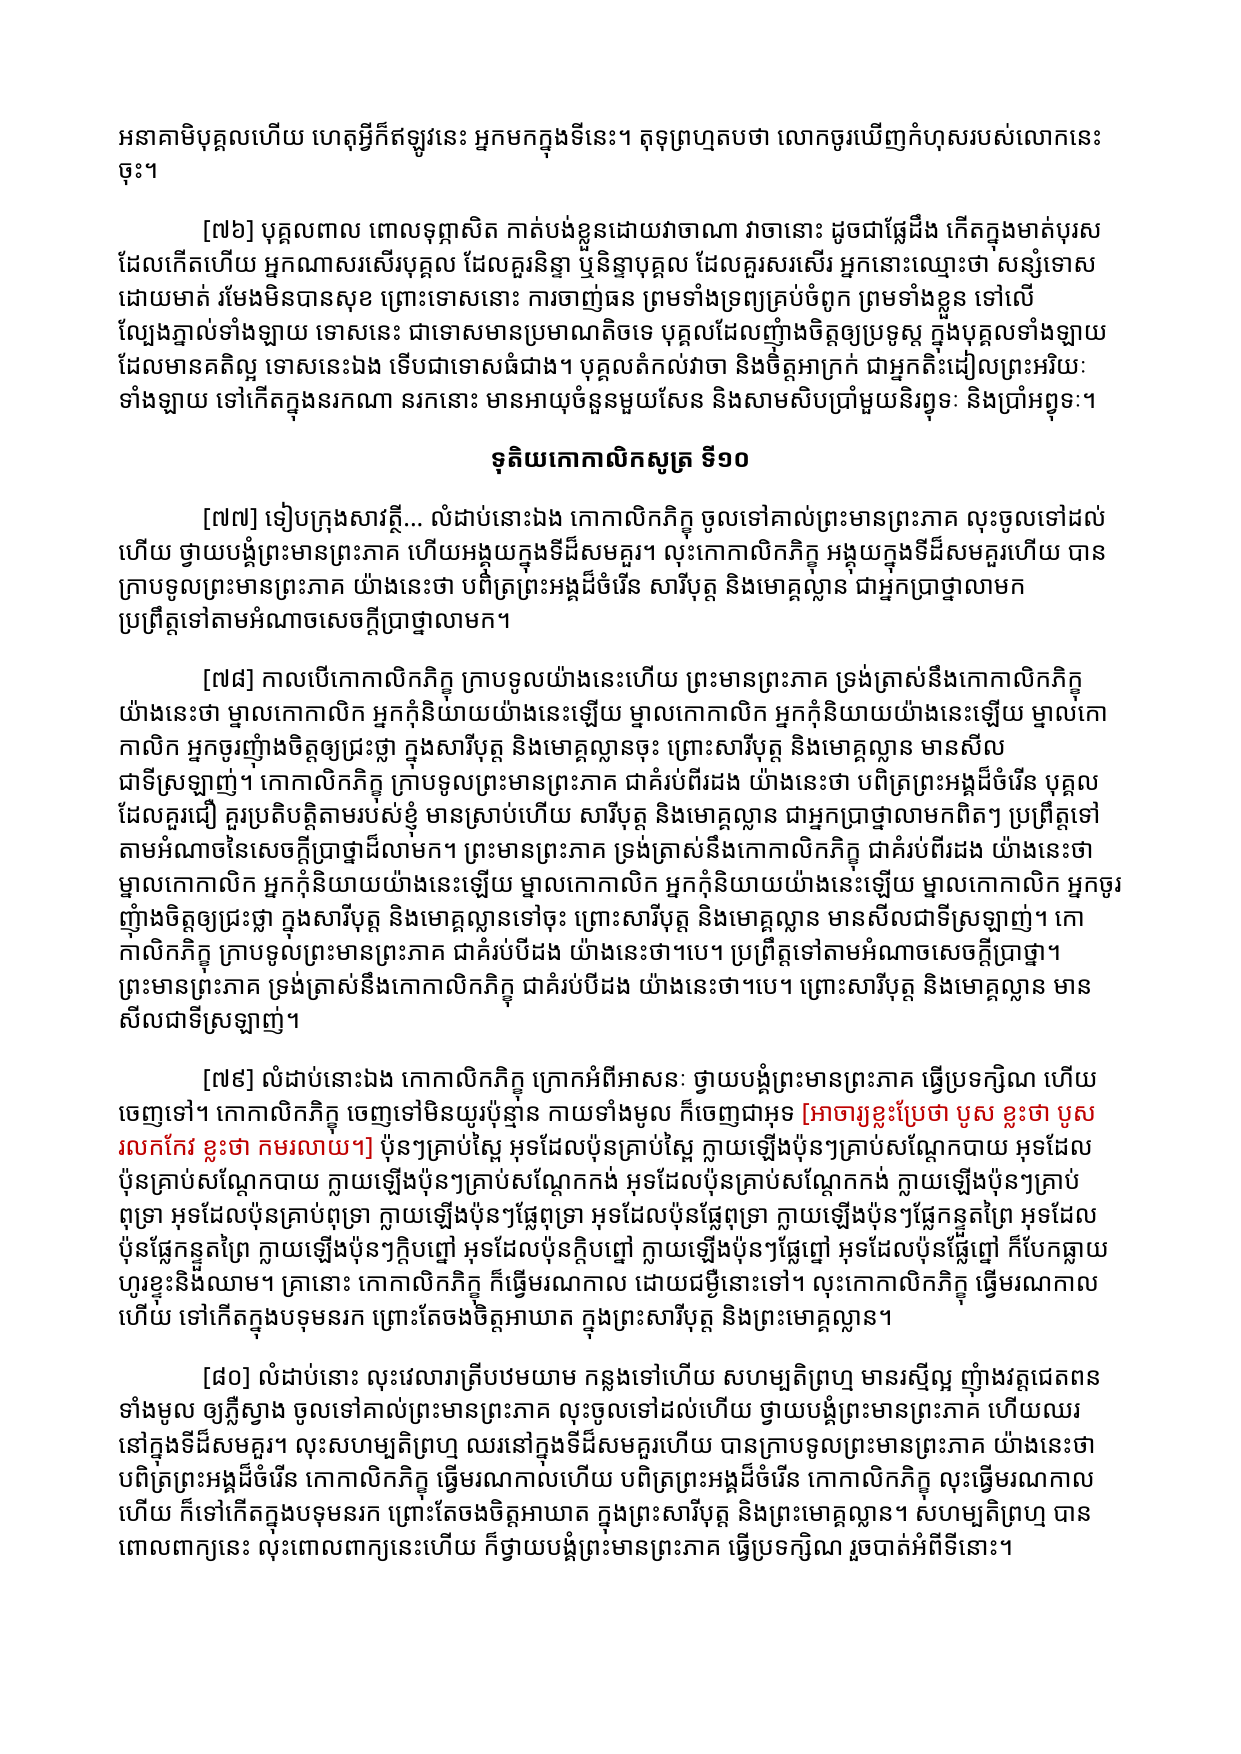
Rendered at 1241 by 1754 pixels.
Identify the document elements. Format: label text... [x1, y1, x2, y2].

text ទុតិយកោកាលិកសូត្រ ទី១០ [118, 441, 1122, 475]
text [៧៨] កាលបើកោកាលិកភិក្ខុ ក្រាបទូលយ៉ាងនេះហើយ ព្រះមានព្រះភាគ ទ្រង់​ត្រាស់នឹងកោកាលិកភិក្ខុ យ៉ាងនេះថា ម្នាលកោកាលិក អ្នកកុំនិយាយ​យ៉ាង​នេះ​ឡើយ ម្នាលកោកាលិក អ្នកកុំនិយាយយ៉ាងនេះឡើយ ម្នាលកោកាលិក អ្នកចូរញុំាង​ចិត្តឲ្យជ្រះថ្លា ក្នុងសារីបុត្ត និងមោគ្គល្លានចុះ ព្រោះសារីបុត្ត និងមោគ្គល្លាន មានសីល​ជាទីស្រឡាញ់។ កោកាលិកភិក្ខុ ក្រាបទូល​ព្រះមានព្រះភាគ ជាគំរប់ពីរដង​ យ៉ាងនេះថា បពិត្រព្រះអង្គដ៏ចំរើន បុគ្គលដែល​គួរជឿ គួរប្រតិបត្តិតាមរបស់ខ្ញុំ មានស្រាប់ហើយ សារីបុត្ត និងមោគ្គល្លាន ជាអ្នកប្រាថ្នាលាមកពិតៗ ប្រព្រឹត្តទៅតាម​អំណាចនៃ​សេចក្តីប្រាថ្នាដ៏លាមក។ ព្រះមានព្រះភាគ ទ្រង់ត្រាស់នឹង​កោកាលិកភិក្ខុ ជាគំរប់​ពីរដង យ៉ាងនេះថា ម្នាលកោកាលិក អ្នកកុំនិយាយយ៉ាងនេះឡើយ ម្នាលកោកាលិក អ្នកកុំនិយាយយ៉ាងនេះឡើយ ម្នាលកោកាលិក អ្នកចូរញុំាង​ចិត្តឲ្យជ្រះថ្លា ក្នុងសារីបុត្ត និងមោគ្គល្លានទៅចុះ ព្រោះសារីបុត្ត និងមោគ្គល្លាន មានសីល​ជាទី​ស្រឡាញ់។ កោកាលិកភិក្ខុ ក្រាបទូល​ព្រះមានព្រះភាគ ជាគំរប់បីដង​ យ៉ាងនេះថា។បេ។ ប្រព្រឹត្តទៅតាម​អំណាច​សេចក្តីប្រាថ្នា។ ព្រះមានព្រះភាគ ទ្រង់ត្រាស់នឹង​កោកាលិកភិក្ខុ ជាគំរប់បីដង យ៉ាងនេះថា។បេ។ ព្រោះសារីបុត្ត និងមោគ្គល្លាន មានសីល​ជាទីស្រឡាញ់។ [118, 661, 1122, 1036]
text [៧៥] ទៀបក្រុងសាវត្ថី... សម័យនោះឯង កោកាលិកភិក្ខុមានអាពាធ ដល់​នូវ​សេចក្តីទុក្ខ ឈឺធ្ងន់។ លំដាប់នោះឯង កាលវេលារាត្រីបឋមយាមកន្លងទៅហើយ ព្រហ្មមួយអង្គ​ឈ្មោះ តុទុ មានរស្មីភ្លឺ រុងរឿង ញុំាងវត្តជេតពន​ទាំងអស់​ឲ្យភ្លឺស្វាង ចូល​ទៅរកកោកាលិកភិក្ខុ លុះចូលទៅដល់ហើយ ក៏ឋិតនៅឰដ៏អាកាស បាននិយាយ​នឹង​កោកាលិកភិក្ខុ យ៉ាងនេះថា នែកោកាលិក លោកចូរញុំាងចិត្ត​ ឲ្យជ្រះថ្លាក្នុង​ព្រះសារីបុត្ត និងព្រះមោគ្គល្លានចុះ ព្រោះព្រះសារីបុត្ត និងព្រះមោគ្គល្លាន មាន​សីល​ជាទីស្រឡាញ់។ កោកាលិកភិក្ខុសួរថា ម្នាលអាវុសោ អ្នកជាអ្វី។ តុទុព្រហ្មតបថា ខ្លួនខ្ញុំ​ជាព្រហ្មម្នាក់ឈ្មោះតុទុ។ កោកាលិកភិក្ខុ សួរថា ម្នាលអាវុសោ អ្នកឯង ព្រះមានព្រះភាគ ទ្រង់ព្យាករថា ជាអនាគាមិបុគ្គល​ហើយ ហេតុអ្វីក៏ឥឡូវ​នេះ អ្នក​មកក្នុងទីនេះ។ តុទុព្រហ្មតបថា លោកចូរឃើញ​កំហុសរបស់លោកនេះចុះ។ [118, 118, 1122, 186]
text [៧៦] បុគ្គលពាល ពោលទុព្ភាសិត កាត់បង់ខ្លួន​ដោយវាចាណា វាចានោះ ដូចជាផ្លែដឹង កើតក្នុងមាត់បុរស ដែលកើតហើយ អ្នកណា​សរសើរ​បុគ្គល ដែល​គួរនិន្ទា ឬនិន្ទាបុគ្គល ដែលគួរសរសើរ អ្នកនោះឈ្មោះថា សន្សំទោសដោយមាត់ រមែង​មិនបានសុខ ព្រោះទោសនោះ ការចាញ់ធន ព្រមទាំងទ្រព្យ​គ្រប់ចំពូក ព្រម​ទាំងខ្លួន ទៅលើល្បែងភ្នាល់ទាំងឡាយ ទោសនេះ ជាទោស​មានប្រមាណតិចទេ បុគ្គលដែលញុំាង​ចិត្តឲ្យប្រទូស្ត ក្នុង​បុគ្គលទាំងឡាយ ដែលមានគតិល្អ ទោស​នេះឯង ទើបជាទោសធំជាង។ បុគ្គលតំកល់វាចា និងចិត្តអាក្រក់ ជាអ្នកតិះដៀលព្រះអរិយៈ​ទាំងឡាយ ទៅកើតក្នុងនរកណា នរកនោះ មានអាយុចំនួនមួយសែន និងសាមសិប​ប្រាំមួយនិរព្វុទៈ និងប្រាំអព្វុទៈ។ [118, 211, 1122, 416]
text [៧៩] លំដាប់នោះឯង កោកាលិកភិក្ខុ ក្រោកអំពីអាសនៈ ថ្វាយបង្គំ​ព្រះមានព្រះភាគ ធ្វើប្រទក្សិណ ហើយចេញទៅ។ កោកាលិកភិក្ខុ ចេញទៅ​មិនយូរ​ប៉ុន្មាន កាយទាំងមូល ក៏ចេញជាអុទ [អាចារ្យខ្លះប្រែថា បូស ខ្លះថា បូសរលកកែវ ខ្លះថា កមរលាយ។] ប៉ុនៗគ្រាប់ស្ពៃ អុទដែលប៉ុនគ្រាប់ស្ពៃ ក្លាយ​ឡើងប៉ុនៗគ្រាប់​សណ្តែកបាយ អុទដែលប៉ុនគ្រាប់​សណ្តែកបាយ ក្លាយ​ឡើងប៉ុនៗគ្រាប់​សណ្តែកកង់ អុទដែលប៉ុនគ្រាប់សណ្តែកកង់ ក្លាយ​ឡើងប៉ុនៗគ្រាប់ពុទ្រា អុទដែលប៉ុនគ្រាប់ពុទ្រា ក្លាយ​ឡើងប៉ុនៗផ្លែពុទ្រា អុទដែលប៉ុនផ្លែពុទ្រា ក្លាយ​ឡើងប៉ុនៗផ្លែកន្ទួតព្រៃ អុទដែលប៉ុនផ្លែកន្ទួតព្រៃ ក្លាយ​ឡើងប៉ុនៗក្តិបព្នៅ អុទដែលប៉ុនក្តិបព្នៅ ក្លាយ​ឡើងប៉ុនៗផ្លែព្នៅ អុទដែលប៉ុនផ្លែព្នៅ ក៏បែកធ្លាយ ហូរខ្ទុះនិងឈាម។ គ្រានោះ កោកាលិកភិក្ខុ ក៏ធ្វើមរណកាល ដោយជម្ងឺនោះទៅ។ លុះកោកាលិកភិក្ខុ ធ្វើមរណ​កាលហើយ ទៅកើតក្នុងបទុមនរក ព្រោះតែចងចិត្តអាឃាត ក្នុងព្រះសារីបុត្ត និងព្រះ​មោគ្គល្លាន។ [118, 1061, 1122, 1333]
text [៧៧] ទៀបក្រុងសាវត្ថី... លំដាប់នោះឯង កោកាលិកភិក្ខុ ចូលទៅគាល់​ព្រះមានព្រះភាគ លុះចូលទៅដល់ហើយ ថ្វាយបង្គំ​ព្រះមានព្រះភាគ ហើយអង្គុយក្នុងទីដ៏សមគួរ។ លុះកោកាលិកភិក្ខុ អង្គុយក្នុងទីដ៏សមគួរហើយ បានក្រាបទូល​ព្រះមានព្រះភាគ យ៉ាងនេះថា បពិត្រព្រះអង្គដ៏ចំរើន សារីបុត្ត និងមោគ្គល្លាន ជាអ្នកប្រាថ្នាលាមក ប្រព្រឹត្តទៅតាម​អំណាច​សេចក្តីប្រាថ្នា​លាមក។ [118, 500, 1122, 636]
text [៨០] លំដាប់នោះ លុះវេលារាត្រីបឋមយាម កន្លងទៅហើយ សហម្បតិព្រហ្ម មានរស្មីល្អ ញុំាងវត្តជេតពនទាំងមូល ឲ្យភ្លឺស្វាង ចូលទៅគាល់​ព្រះមានព្រះភាគ លុះចូលទៅដល់ហើយ ថ្វាយបង្គំ​ព្រះមានព្រះភាគ ហើយឈរនៅក្នុងទីដ៏សមគួរ។ លុះសហម្បតិព្រហ្ម ឈរនៅក្នុងទីដ៏សមគួរហើយ បានក្រាបទូល​ព្រះមានព្រះភាគ យ៉ាងនេះថា បពិត្រព្រះអង្គដ៏ចំរើន កោកាលិកភិក្ខុ ធ្វើមរណកាលហើយ បពិត្រព្រះអង្គដ៏ចំរើន កោកាលិកភិក្ខុ លុះធ្វើមរណកាលហើយ ក៏ទៅកើតក្នុង​បទុមនរក ព្រោះតែចងចិត្តអាឃាត ក្នុងព្រះសារីបុត្ត និងព្រះមោគ្គល្លាន។ សហម្បតិព្រហ្ម បានពោលពាក្យនេះ លុះពោលពាក្យនេះហើយ ក៏ថ្វាយ​បង្គំ​ព្រះមានព្រះភាគ ធ្វើប្រទក្សិណ រួចបាត់អំពីទីនោះ។ [118, 1358, 1122, 1562]
